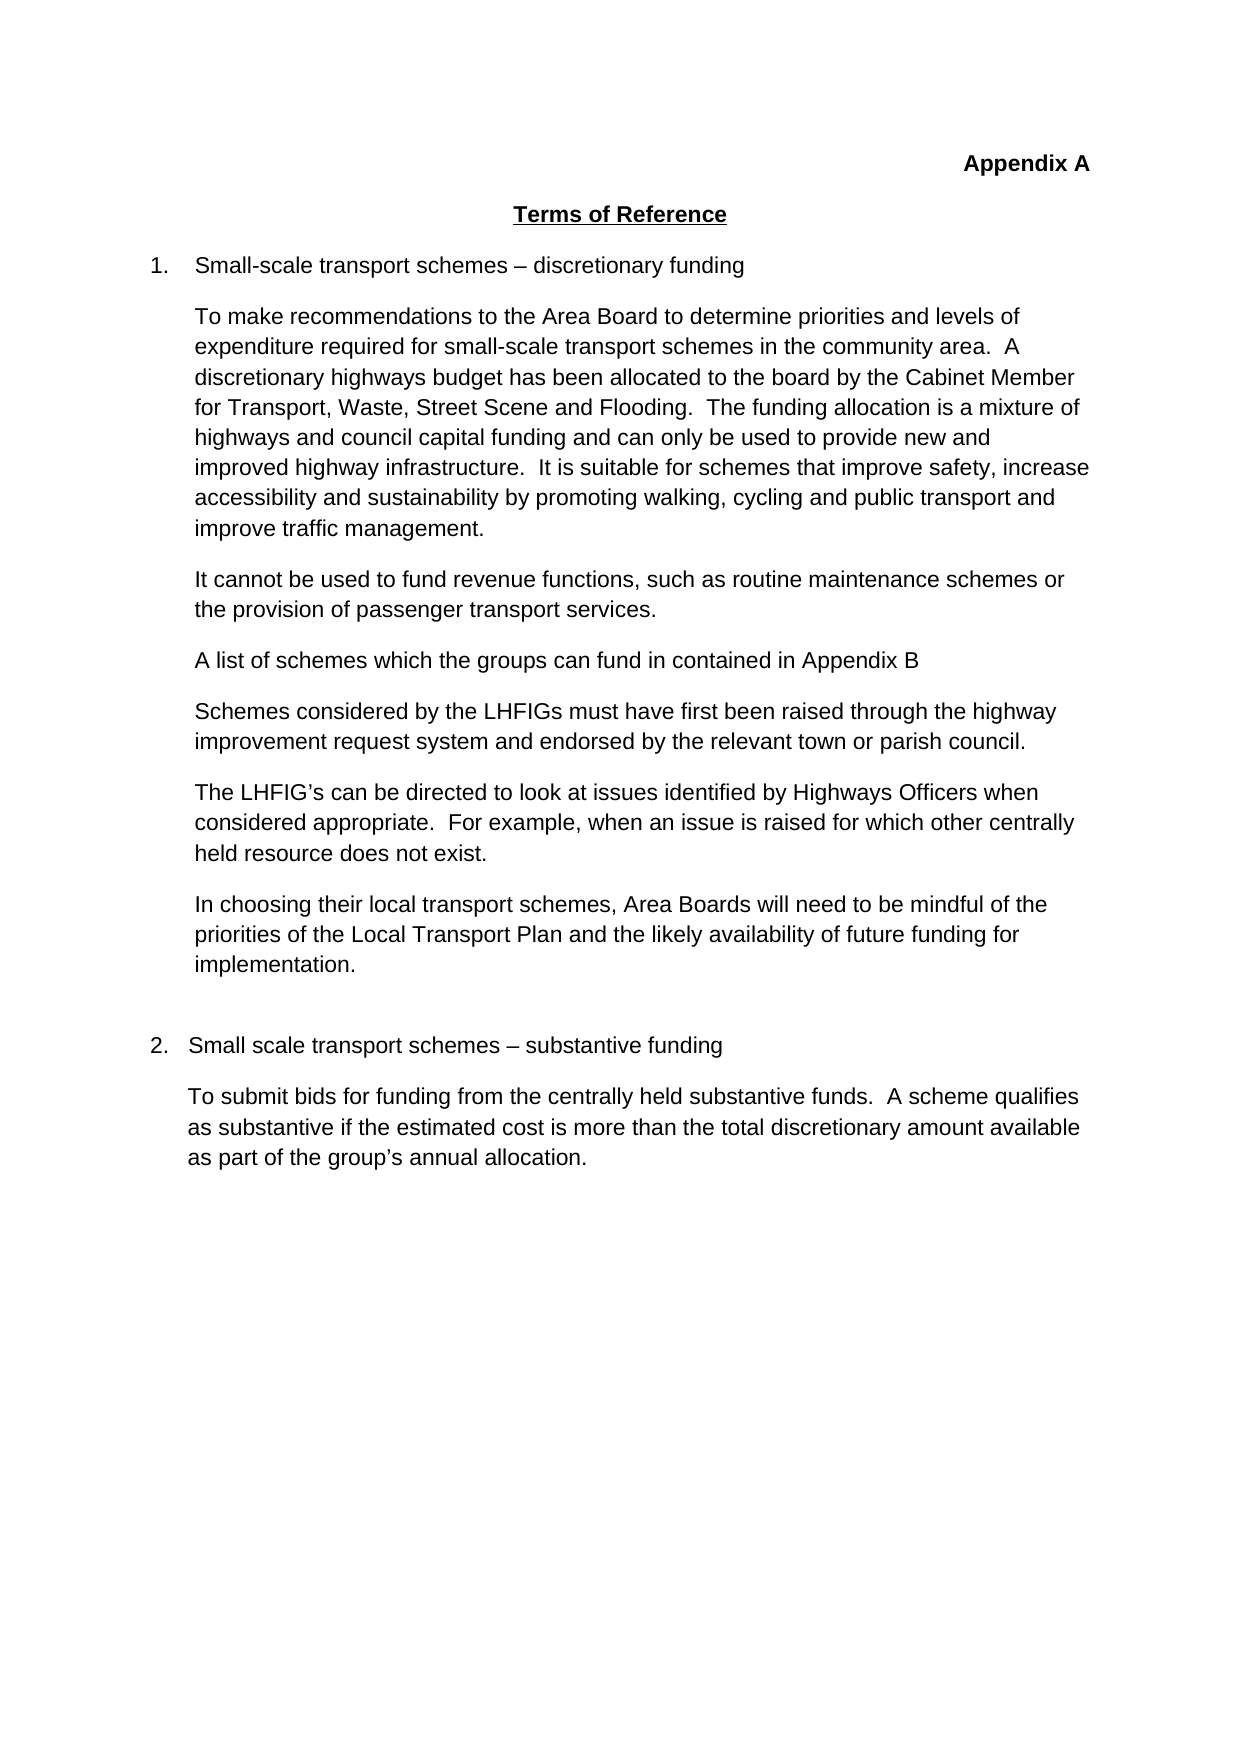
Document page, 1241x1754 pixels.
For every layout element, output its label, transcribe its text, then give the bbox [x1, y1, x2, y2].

text It cannot be used to fund revenue functions, such as routine maintenance schemes or the provision of passenger transport services. [194, 566, 1090, 622]
text Appendix A [150, 150, 1090, 176]
text Terms of Reference [150, 201, 1090, 227]
text 2. Small scale transport schemes – substantive funding [150, 1032, 1090, 1059]
text To make recommendations to the Area Board to determine priorities and levels of expenditure required for small-scale transport schemes in the community area. A discretionary highways budget has been allocated to the board by the Cabinet Member for Transport, Waste, Street Scene and Flooding. The funding allocation is a mixture of highways and council capital funding and can only be used to provide new and improved highway infrastructure. It is suitable for schemes that improve safety, increase accessibility and sustainability by promoting walking, cycling and public transport and improve traffic management. [194, 303, 1090, 541]
text A list of schemes which the groups can fund in contained in Appendix B [194, 647, 1090, 673]
text 1. Small-scale transport schemes – discretionary funding [150, 252, 1090, 278]
text The LHFIG’s can be directed to look at issues identified by Highways Officers when considered appropriate. For example, when an issue is raised for which other centrally held resource does not exist. [194, 779, 1090, 866]
text To submit bids for funding from the centrally held substantive funds. A scheme qualifies as substantive if the estimated cost is more than the total discretionary amount available as part of the group’s annual allocation. [187, 1083, 1090, 1170]
text Schemes considered by the LHFIGs must have first been raised through the highway improvement request system and endorsed by the relevant town or parish council. [194, 698, 1090, 754]
text In choosing their local transport schemes, Area Boards will need to be mindful of the priorities of the Local Transport Plan and the likely availability of future funding for implementation. [194, 891, 1090, 977]
